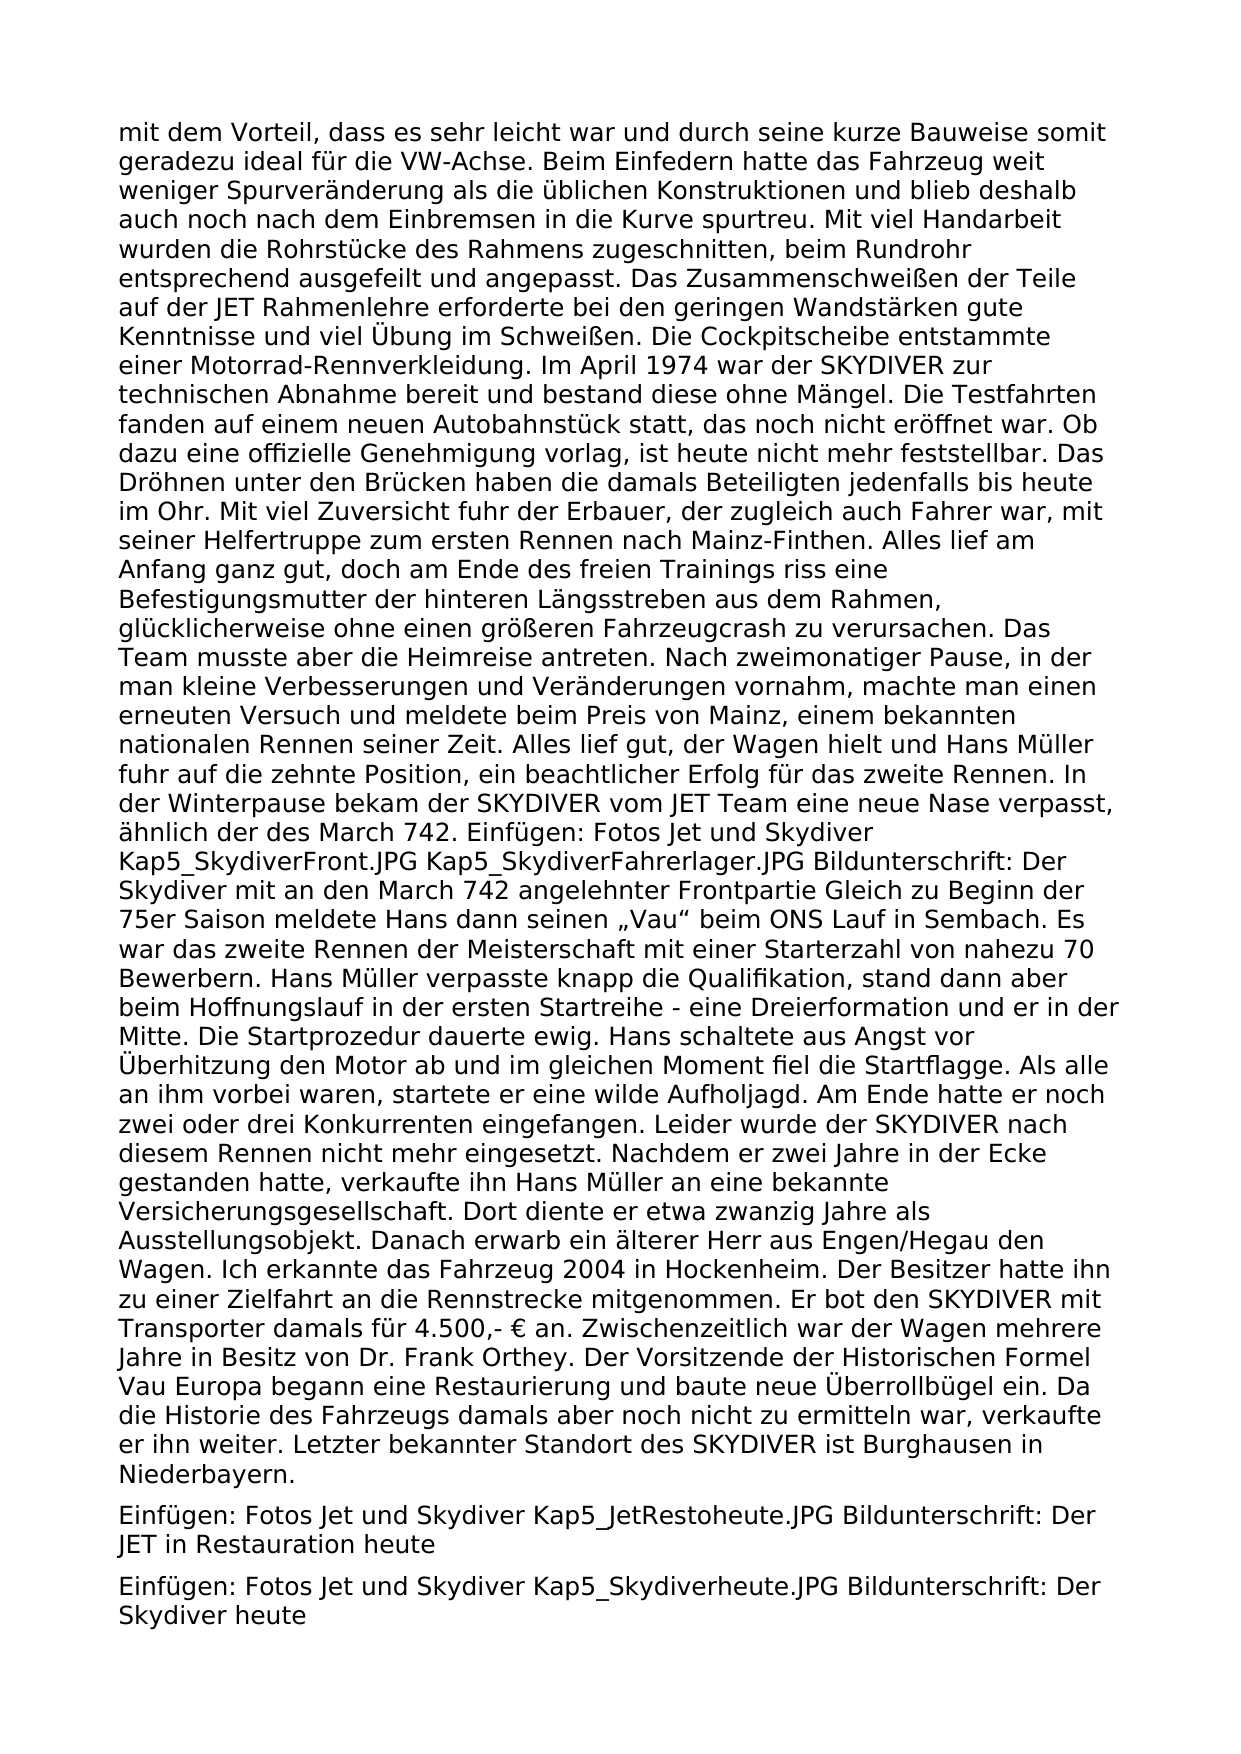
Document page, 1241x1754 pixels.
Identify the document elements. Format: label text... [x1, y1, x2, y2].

text Einfügen: Fotos Jet und Skydiver Kap5_Skydiverheute.JPG Bildunterschrift: Der Skydiver heute [118, 1572, 1122, 1631]
text Einfügen: Fotos Jet und Skydiver Kap5_JetRestoheute.JPG Bildunterschrift: Der JET in Restauration heute [118, 1501, 1122, 1560]
text mit dem Vorteil, dass es sehr leicht war und durch seine kurze Bauweise somit geradezu ideal für die VW-Achse. Beim Einfedern hatte das Fahrzeug weit weniger Spurveränderung als die üblichen Konstruktionen und blieb deshalb auch noch nach dem Einbremsen in die Kurve spurtreu. Mit viel Handarbeit wurden die Rohrstücke des Rahmens zugeschnitten, beim Rundrohr entsprechend ausgefeilt und angepasst. Das Zusammenschweißen der Teile auf der JET Rahmenlehre erforderte bei den geringen Wandstärken gute Kenntnisse und viel Übung im Schweißen. Die Cockpitscheibe entstammte einer Motorrad-Rennverkleidung. Im April 1974 war der SKYDIVER zur technischen Abnahme bereit und bestand diese ohne Mängel. Die Testfahrten fanden auf einem neuen Autobahnstück statt, das noch nicht eröffnet war. Ob dazu eine offizielle Genehmigung vorlag, ist heute nicht mehr feststellbar. Das Dröhnen unter den Brücken haben die damals Beteiligten jedenfalls bis heute im Ohr. Mit viel Zuversicht fuhr der Erbauer, der zugleich auch Fahrer war, mit seiner Helfertruppe zum ersten Rennen nach Mainz-Finthen. Alles lief am Anfang ganz gut, doch am Ende des freien Trainings riss eine Befestigungsmutter der hinteren Längsstreben aus dem Rahmen, glücklicherweise ohne einen größeren Fahrzeugcrash zu verursachen. Das Team musste aber die Heimreise antreten. Nach zweimonatiger Pause, in der man kleine Verbesserungen und Veränderungen vornahm, machte man einen erneuten Versuch und meldete beim Preis von Mainz, einem bekannten nationalen Rennen seiner Zeit. Alles lief gut, der Wagen hielt und Hans Müller fuhr auf die zehnte Position, ein beachtlicher Erfolg für das zweite Rennen. In der Winterpause bekam der SKYDIVER vom JET Team eine neue Nase verpasst, ähnlich der des March 742. Einfügen: Fotos Jet und Skydiver Kap5_SkydiverFront.JPG Kap5_SkydiverFahrerlager.JPG Bildunterschrift: Der Skydiver mit an den March 742 angelehnter Frontpartie Gleich zu Beginn der 75er Saison meldete Hans dann seinen „Vau“ beim ONS Lauf in Sembach. Es war das zweite Rennen der Meisterschaft mit einer Starterzahl von nahezu 70 Bewerbern. Hans Müller verpasste knapp die Qualifikation, stand dann aber beim Hoffnungslauf in der ersten Startreihe - eine Dreierformation und er in der Mitte. Die Startprozedur dauerte ewig. Hans schaltete aus Angst vor Überhitzung den Motor ab und im gleichen Moment fiel die Startflagge. Als alle an ihm vorbei waren, startete er eine wilde Aufholjagd. Am Ende hatte er noch zwei oder drei Konkurrenten eingefangen. Leider wurde der SKYDIVER nach diesem Rennen nicht mehr eingesetzt. Nachdem er zwei Jahre in der Ecke gestanden hatte, verkaufte ihn Hans Müller an eine bekannte Versicherungsgesellschaft. Dort diente er etwa zwanzig Jahre als Ausstellungsobjekt. Danach erwarb ein älterer Herr aus Engen/Hegau den Wagen. Ich erkannte das Fahrzeug 2004 in Hockenheim. Der Besitzer hatte ihn zu einer Zielfahrt an die Rennstrecke mitgenommen. Er bot den SKYDIVER mit Transporter damals für 4.500,- € an. Zwischenzeitlich war der Wagen mehrere Jahre in Besitz von Dr. Frank Orthey. Der Vorsitzende der Historischen Formel Vau Europa begann eine Restaurierung und baute neue Überrollbügel ein. Da die Historie des Fahrzeugs damals aber noch nicht zu ermitteln war, verkaufte er ihn weiter. Letzter bekannter Standort des SKYDIVER ist Burghausen in Niederbayern. [118, 118, 1122, 1489]
